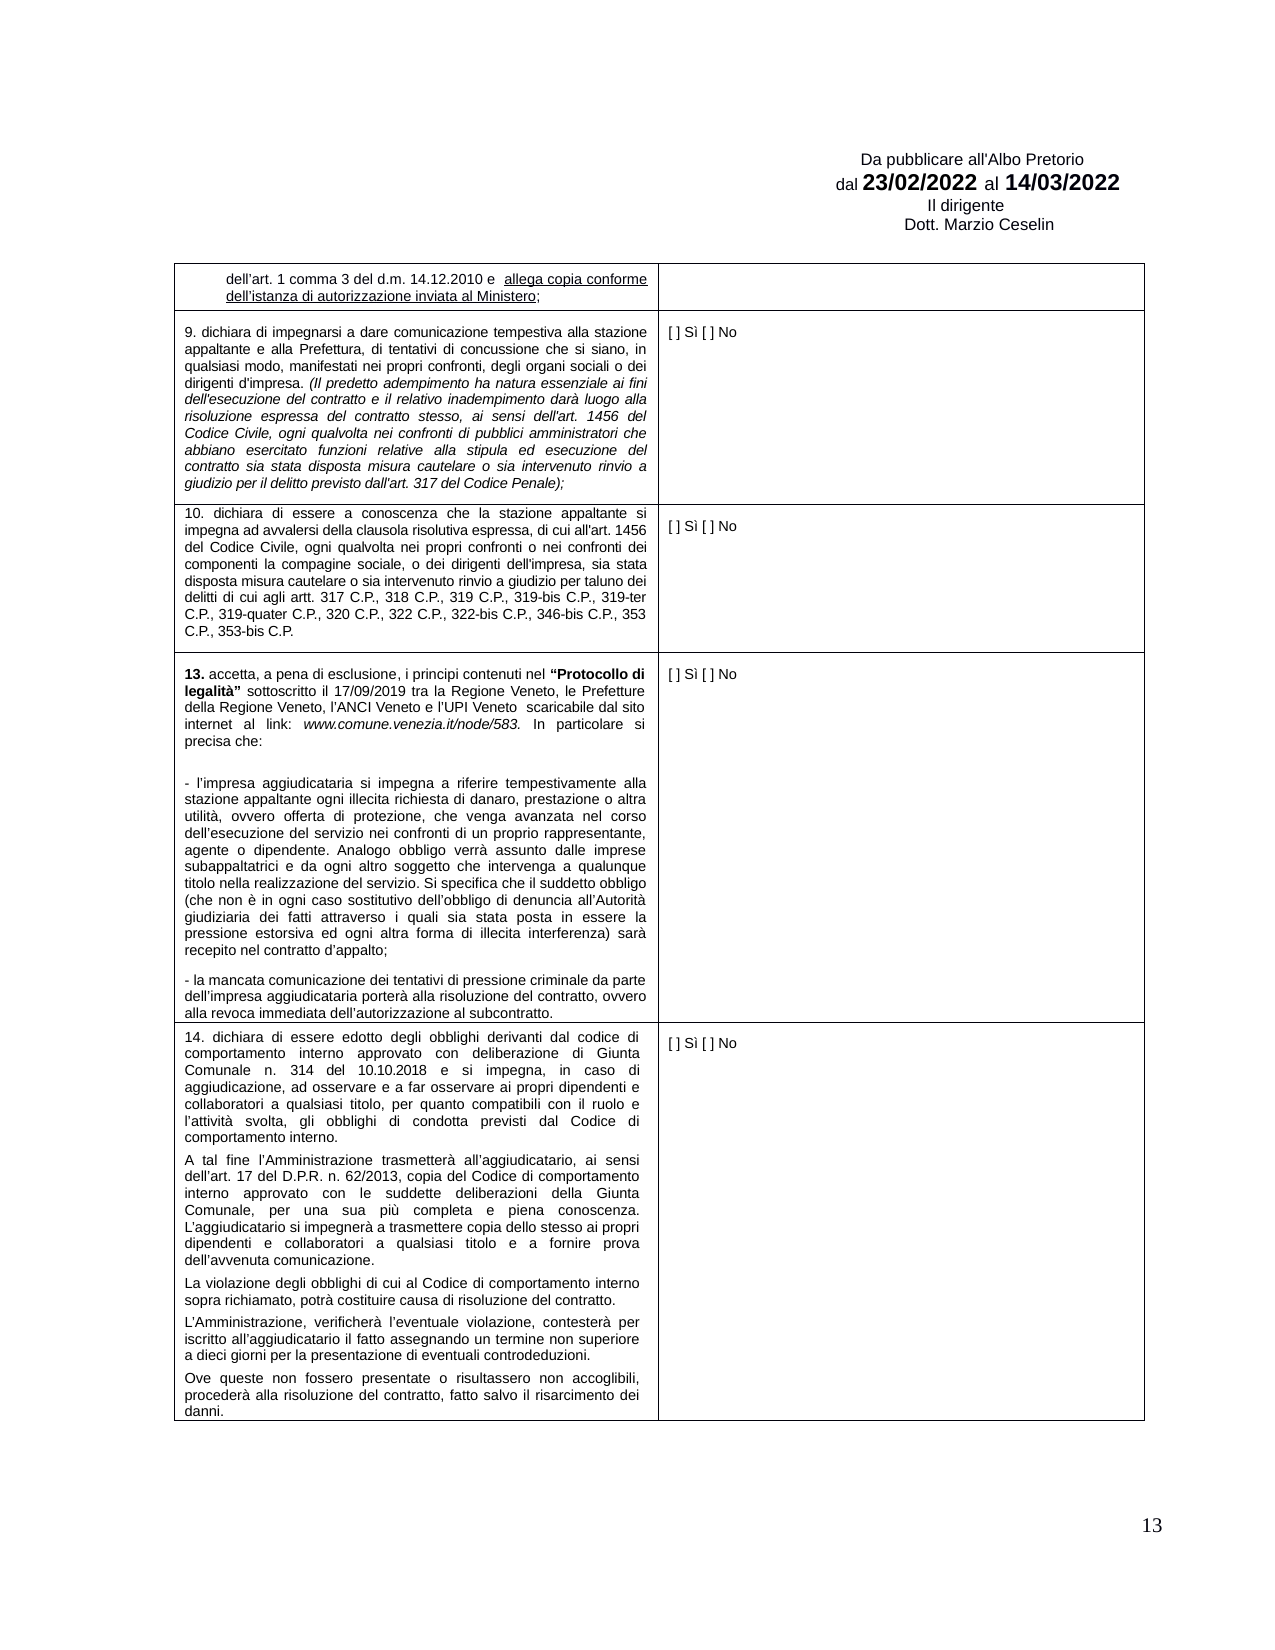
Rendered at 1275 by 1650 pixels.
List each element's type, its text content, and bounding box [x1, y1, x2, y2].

table_cell [ ] Sì [ ] No [659, 311, 1144, 504]
table_cell 9. dichiara di impegnarsi a dare comunicazione tempestiva alla stazione appaltante e alla Prefettura, di tentativi di concussione che si siano, in qualsiasi modo, manifestati nei propri confronti, degli organi sociali o dei dirigenti d'impresa. (Il predetto adempimento ha natura essenziale ai fini dell'esecuzione del contratto e il relativo inadempimento darà luogo alla risoluzione espressa del contratto stesso, ai sensi dell'art. 1456 del Codice Civile, ogni qualvolta nei confronti di pubblici amministratori che abbiano esercitato funzioni relative alla stipula ed esecuzione del contratto sia stata disposta misura cautelare o sia intervenuto rinvio a giudizio per il delitto previsto dall'art. 317 del Codice Penale); [175, 311, 658, 504]
table_cell 13. accetta, a pena di esclusione, i principi contenuti nel “Protocollo di legalità” sottoscritto il 17/09/2019 tra la Regione Veneto, le Prefetture della Regione Veneto, l’ANCI Veneto e l’UPI Veneto scaricabile dal sito internet al link: www.comune.venezia.it/node/583. In particolare si precisa che: - l’impresa aggiudicataria si impegna a riferire tempestivamente alla stazione appaltante ogni illecita richiesta di danaro, prestazione o altra utilità, ovvero offerta di protezione, che venga avanzata nel corso dell’esecuzione del servizio nei confronti di un proprio rappresentante, agente o dipendente. Analogo obbligo verrà assunto dalle imprese subappaltatrici e da ogni altro soggetto che intervenga a qualunque titolo nella realizzazione del servizio. Si specifica che il suddetto obbligo (che non è in ogni caso sostitutivo dell’obbligo di denuncia all’Autorità giudiziaria dei fatti attraverso i quali sia stata posta in essere la pressione estorsiva ed ogni altra forma di illecita interferenza) sarà recepito nel contratto d’appalto; - la mancata comunicazione dei tentativi di pressione criminale da parte dell’impresa aggiudicataria porterà alla risoluzione del contratto, ovvero alla revoca immediata dell’autorizzazione al subcontratto. [175, 653, 658, 1022]
table_cell [ ] Sì [ ] No [659, 505, 1144, 652]
table_cell [ ] Sì [ ] No [659, 1023, 1144, 1420]
table_cell dell’art. 1 comma 3 del d.m. 14.12.2010 e allega copia conforme dell’istanza di autorizzazione inviata al Ministero; [175, 264, 658, 310]
table_cell [ ] Sì [ ] No [659, 653, 1144, 1022]
table_cell 14. dichiara di essere edotto degli obblighi derivanti dal codice di comportamento interno approvato con deliberazione di Giunta Comunale n. 314 del 10.10.2018 e si impegna, in caso di aggiudicazione, ad osservare e a far osservare ai propri dipendenti e collaboratori a qualsiasi titolo, per quanto compatibili con il ruolo e l’attività svolta, gli obblighi di condotta previsti dal Codice di comportamento interno. A tal fine l’Amministrazione trasmetterà all’aggiudicatario, ai sensi dell’art. 17 del D.P.R. n. 62/2013, copia del Codice di comportamento interno approvato con le suddette deliberazioni della Giunta Comunale, per una sua più completa e piena conoscenza. L’aggiudicatario si impegnerà a trasmettere copia dello stesso ai propri dipendenti e collaboratori a qualsiasi titolo e a fornire prova dell’avvenuta comunicazione. La violazione degli obblighi di cui al Codice di comportamento interno sopra richiamato, potrà costituire causa di risoluzione del contratto. L’Amministrazione, verificherà l’eventuale violazione, contesterà per iscritto all’aggiudicatario il fatto assegnando un termine non superiore a dieci giorni per la presentazione di eventuali controdeduzioni. Ove queste non fossero presentate o risultassero non accoglibili, procederà alla risoluzione del contratto, fatto salvo il risarcimento dei danni. [175, 1023, 658, 1420]
table_cell [659, 264, 1144, 310]
table_cell 10. dichiara di essere a conoscenza che la stazione appaltante si impegna ad avvalersi della clausola risolutiva espressa, di cui all'art. 1456 del Codice Civile, ogni qualvolta nei propri confronti o nei confronti dei componenti la compagine sociale, o dei dirigenti dell'impresa, sia stata disposta misura cautelare o sia intervenuto rinvio a giudizio per taluno dei delitti di cui agli artt. 317 C.P., 318 C.P., 319 C.P., 319-bis C.P., 319-ter C.P., 319-quater C.P., 320 C.P., 322 C.P., 322-bis C.P., 346-bis C.P., 353 C.P., 353-bis C.P. [175, 505, 658, 652]
